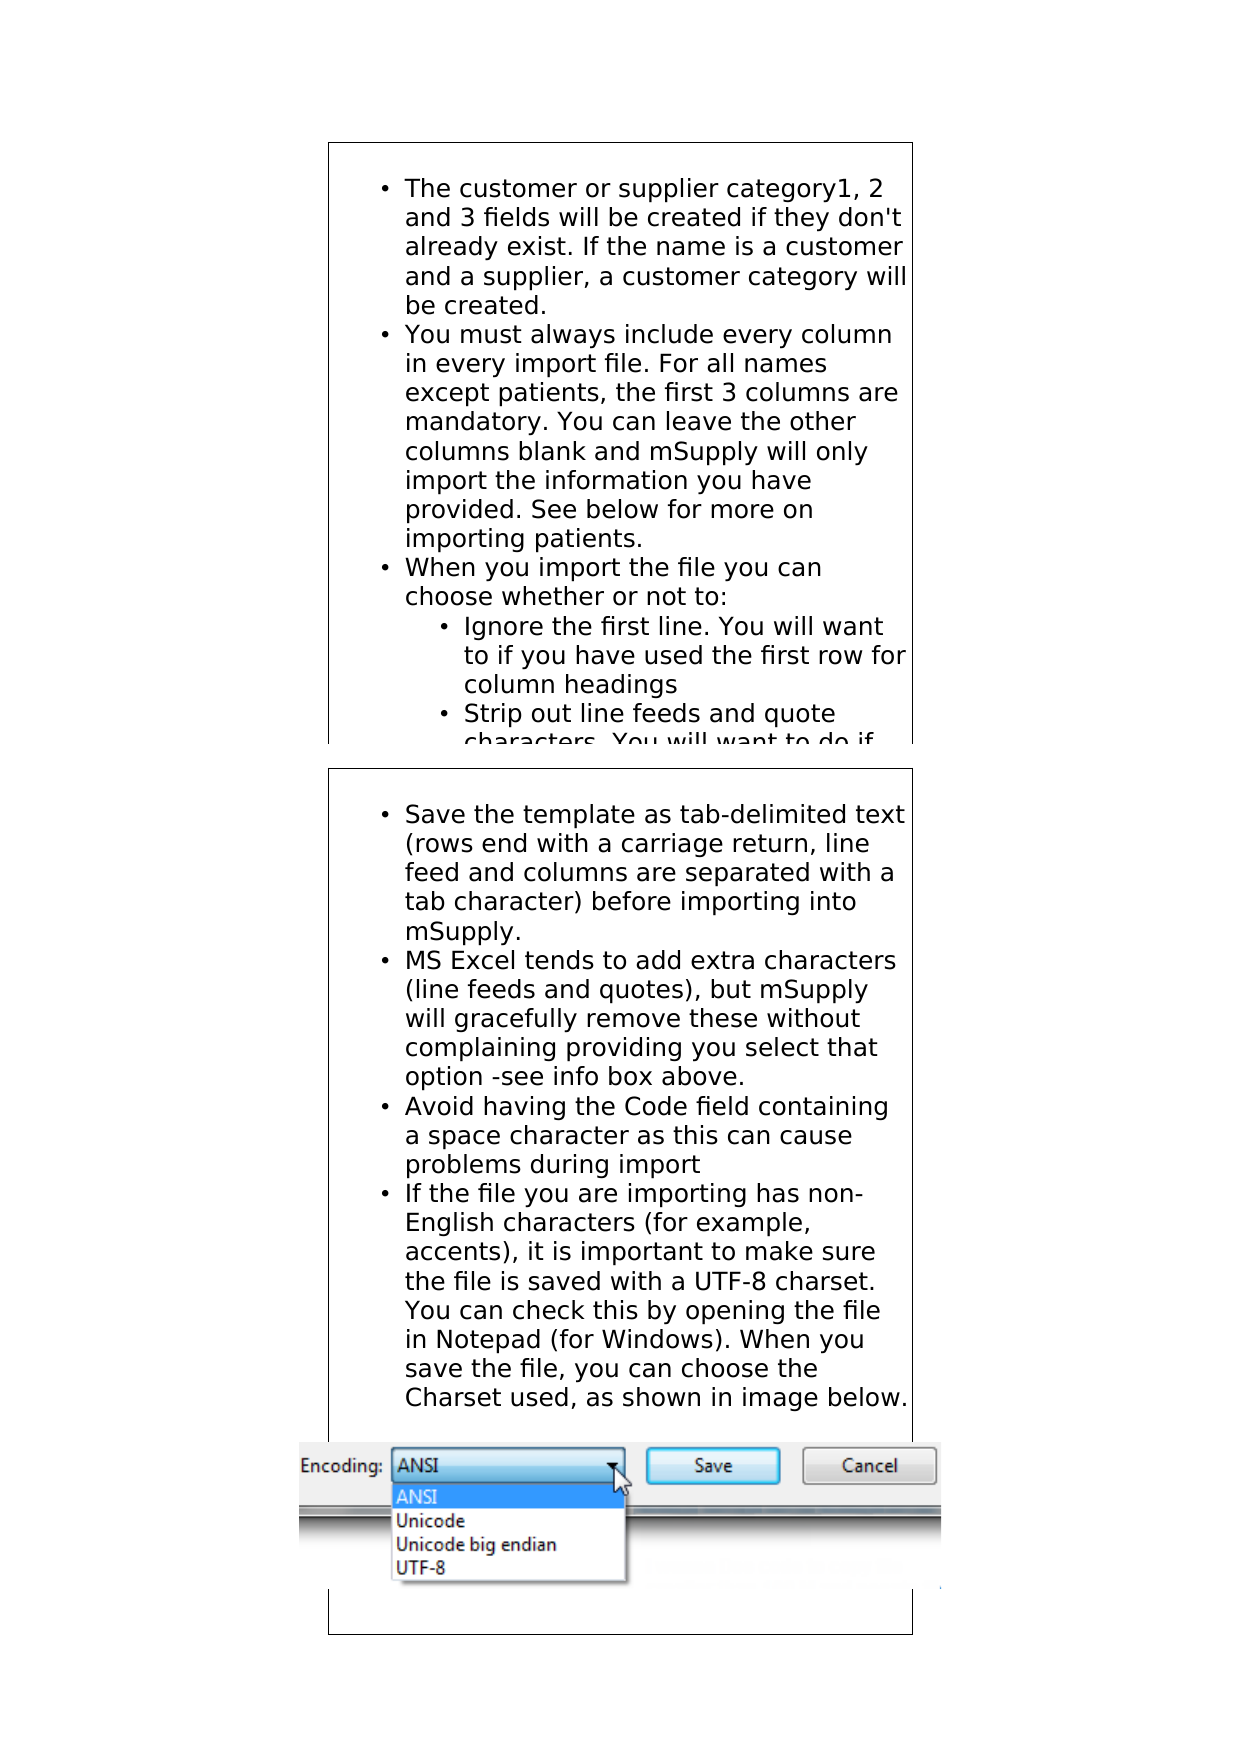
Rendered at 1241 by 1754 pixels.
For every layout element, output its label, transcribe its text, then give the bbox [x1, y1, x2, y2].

table_header [329, 1589, 912, 1633]
table_header The customer or supplier category1, 2 and 3 fields will be created if they don't already exist. If the name is a customer and a supplier, a customer category will be created. You must always include every column in every import file. For all names except patients, the first 3 columns are mandatory. You can leave the other columns blank and mSupply will only import the information you have provided. See below for more on importing patients. When you import the file you can choose whether or not to: Ignore the first line. You will want to if you have used the first row for column headings Strip out line feeds and quote characters. You will want to do if you've used Excel to save the text file. If there are non-printable characters before or after the name, code, last name or first name they will be removed. Any non-printable characters in the name, code, last name or first name will be replaced with an underscore (_). [329, 143, 912, 744]
table_header Save the template as tab-delimited text (rows end with a carriage return, line feed and columns are separated with a tab character) before importing into mSupply. MS Excel tends to add extra characters (line feeds and quotes), but mSupply will gracefully remove these without complaining providing you select that option -see info box above. Avoid having the Code field containing a space character as this can cause problems during import If the file you are importing has non-English characters (for example, accents), it is important to make sure the file is saved with a UTF-8 charset. You can check this by opening the file in Notepad (for Windows). When you save the file, you can choose the Charset used, as shown in image below. [329, 769, 912, 1442]
picture [299, 1442, 942, 1589]
